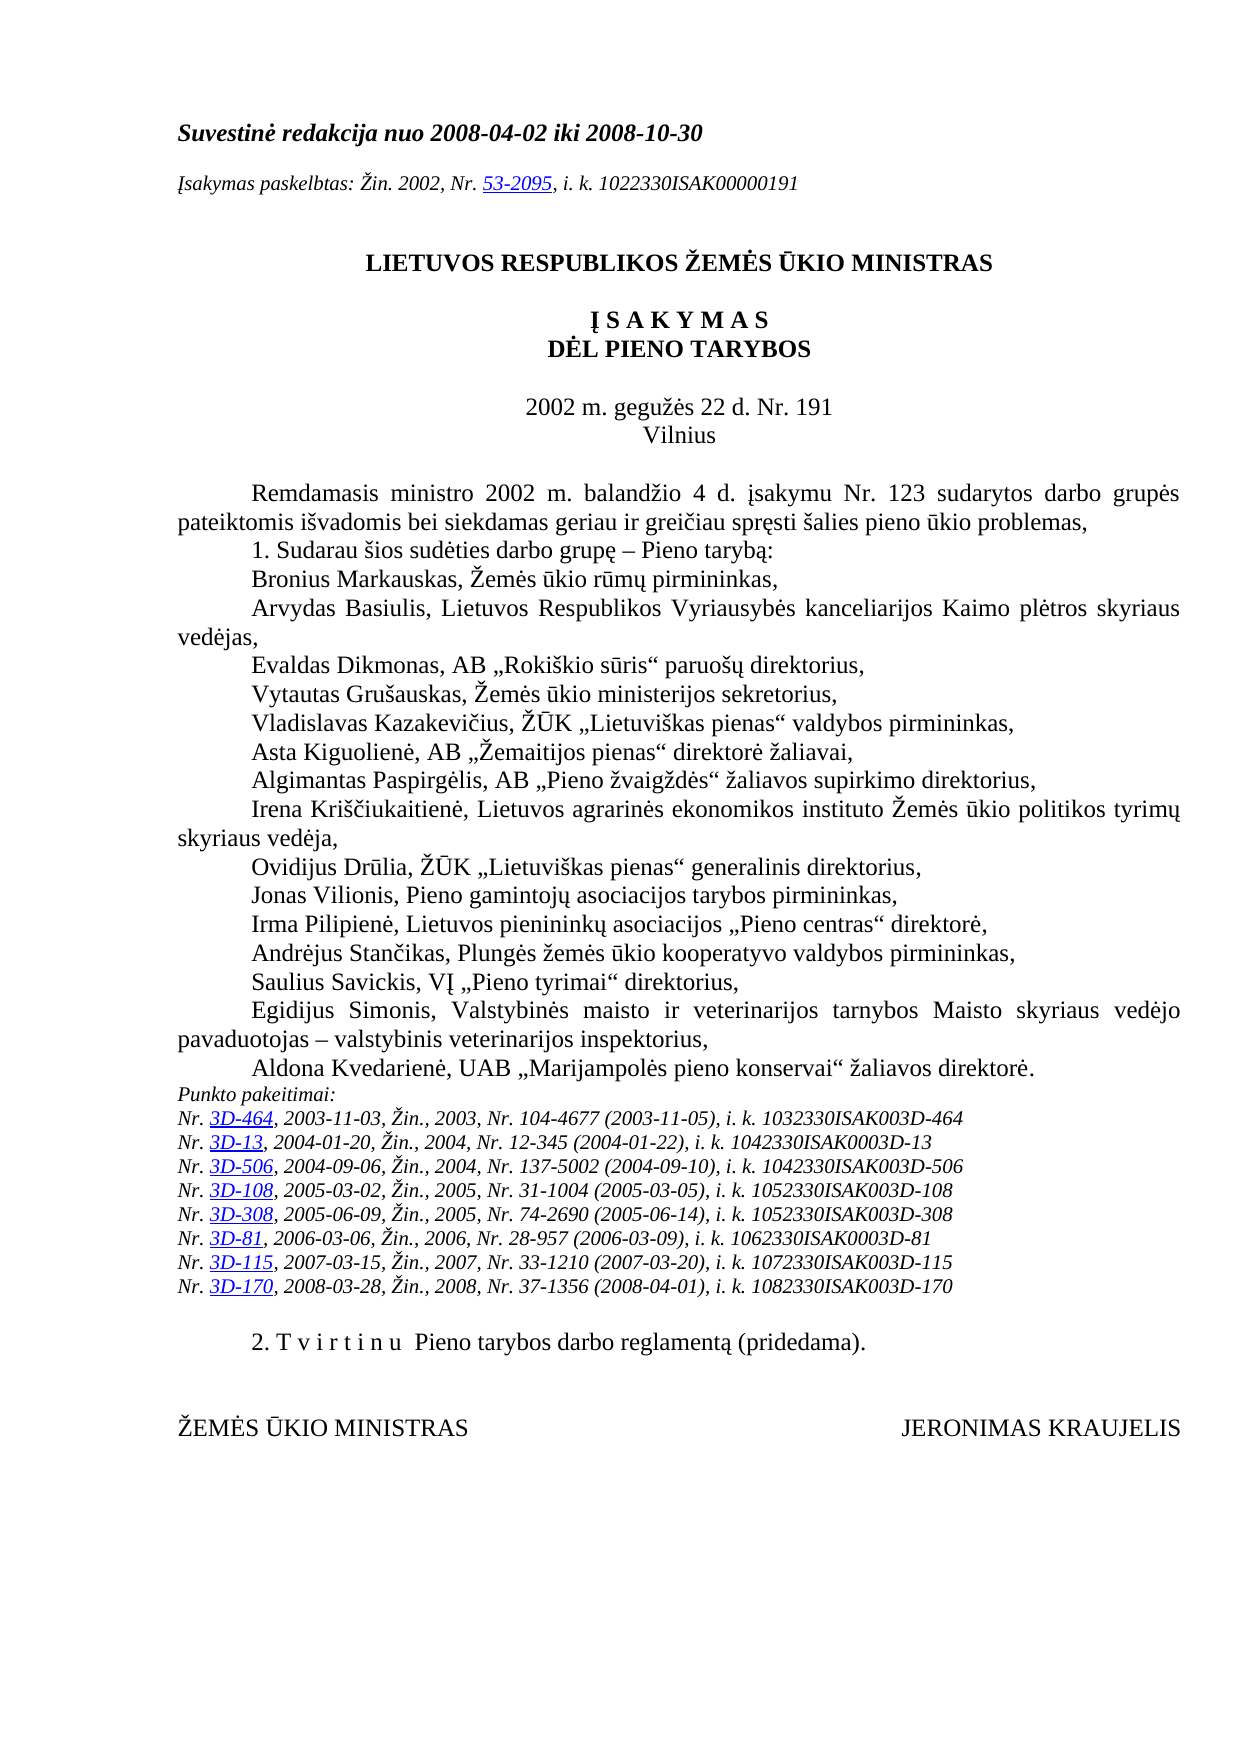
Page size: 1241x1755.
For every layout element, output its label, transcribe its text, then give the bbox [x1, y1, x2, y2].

text 2.Tvirtinu Pieno tarybos darbo reglamentą (pridedama). [177, 1327, 1181, 1356]
text Nr. 3D-81, 2006-03-06, Žin., 2006, Nr. 28-957 (2006-03-09), i. k. 1062330ISAK0003D-81 [177, 1226, 1181, 1250]
text Nr. 3D-13, 2004-01-20, Žin., 2004, Nr. 12-345 (2004-01-22), i. k. 1042330ISAK0003D-13 [177, 1130, 1181, 1154]
text 2002 m. gegužės 22 d. Nr. 191 [177, 392, 1181, 420]
text Bronius Markauskas, Žemės ūkio rūmų pirmininkas, [177, 564, 1181, 593]
text Irena Kriščiukaitienė, Lietuvos agrarinės ekonomikos instituto Žemės ūkio politikos tyrimų skyriaus vedėja, [177, 794, 1181, 852]
text DĖL PIENO TARYBOS [177, 334, 1181, 363]
text 1. Sudarau šios sudėties darbo grupę – Pieno tarybą: [177, 535, 1181, 564]
text Įsakymas paskelbtas: Žin. 2002, Nr. 53-2095, i. k. 1022330ISAK00000191 [177, 171, 1181, 195]
text Saulius Savickis, VĮ „Pieno tyrimai“ direktorius, [177, 967, 1181, 995]
text Egidijus Simonis, Valstybinės maisto ir veterinarijos tarnybos Maisto skyriaus vedėjo pavaduotojas – valstybinis veterinarijos inspektorius, [177, 995, 1181, 1053]
text Remdamasis ministro 2002 m. balandžio 4 d. įsakymu Nr. 123 sudarytos darbo grupės pateiktomis išvadomis bei siekdamas geriau ir greičiau spręsti šalies pieno ūkio problemas, [177, 478, 1181, 535]
text Vilnius [177, 420, 1181, 449]
text Vytautas Grušauskas, Žemės ūkio ministerijos sekretorius, [177, 679, 1181, 708]
text Nr. 3D-115, 2007-03-15, Žin., 2007, Nr. 33-1210 (2007-03-20), i. k. 1072330ISAK003D-115 [177, 1250, 1181, 1274]
text Irma Pilipienė, Lietuvos pienininkų asociacijos „Pieno centras“ direktorė, [177, 909, 1181, 938]
text Arvydas Basiulis, Lietuvos Respublikos Vyriausybės kanceliarijos Kaimo plėtros skyriaus vedėjas, [177, 593, 1181, 650]
text LIETUVOS RESPUBLIKOS ŽEMĖS ŪKIO MINISTRAS [177, 248, 1181, 277]
text Ovidijus Drūlia, ŽŪK „Lietuviškas pienas“ generalinis direktorius, [177, 852, 1181, 880]
text Suvestinė redakcija nuo 2008-04-02 iki 2008-10-30 [177, 118, 1181, 147]
text Nr. 3D-464, 2003-11-03, Žin., 2003, Nr. 104-4677 (2003-11-05), i. k. 1032330ISAK003D-464 [177, 1106, 1181, 1130]
text Evaldas Dikmonas, AB „Rokiškio sūris“ paruošų direktorius, [177, 650, 1181, 679]
text Asta Kiguolienė, AB „Žemaitijos pienas“ direktorė žaliavai, [177, 737, 1181, 765]
text Nr. 3D-108, 2005-03-02, Žin., 2005, Nr. 31-1004 (2005-03-05), i. k. 1052330ISAK003D-108 [177, 1178, 1181, 1202]
text Vladislavas Kazakevičius, ŽŪK „Lietuviškas pienas“ valdybos pirmininkas, [177, 708, 1181, 737]
text ŽEMĖS ŪKIO MINISTRAS JERONIMAS KRAUJELIS [177, 1413, 1181, 1442]
text Nr. 3D-308, 2005-06-09, Žin., 2005, Nr. 74-2690 (2005-06-14), i. k. 1052330ISAK003D-308 [177, 1202, 1181, 1226]
text Andrėjus Stančikas, Plungės žemės ūkio kooperatyvo valdybos pirmininkas, [177, 938, 1181, 967]
text Algimantas Paspirgėlis, AB „Pieno žvaigždės“ žaliavos supirkimo direktorius, [177, 765, 1181, 794]
text Nr. 3D-506, 2004-09-06, Žin., 2004, Nr. 137-5002 (2004-09-10), i. k. 1042330ISAK003D-506 [177, 1154, 1181, 1178]
text Aldona Kvedarienė, UAB „Marijampolės pieno konservai“ žaliavos direktorė. [177, 1053, 1181, 1082]
text Į S A K Y M A S [177, 305, 1181, 334]
text Punkto pakeitimai: [177, 1082, 1181, 1106]
text Nr. 3D-170, 2008-03-28, Žin., 2008, Nr. 37-1356 (2008-04-01), i. k. 1082330ISAK003D-170 [177, 1274, 1181, 1298]
text Jonas Vilionis, Pieno gamintojų asociacijos tarybos pirmininkas, [177, 880, 1181, 909]
